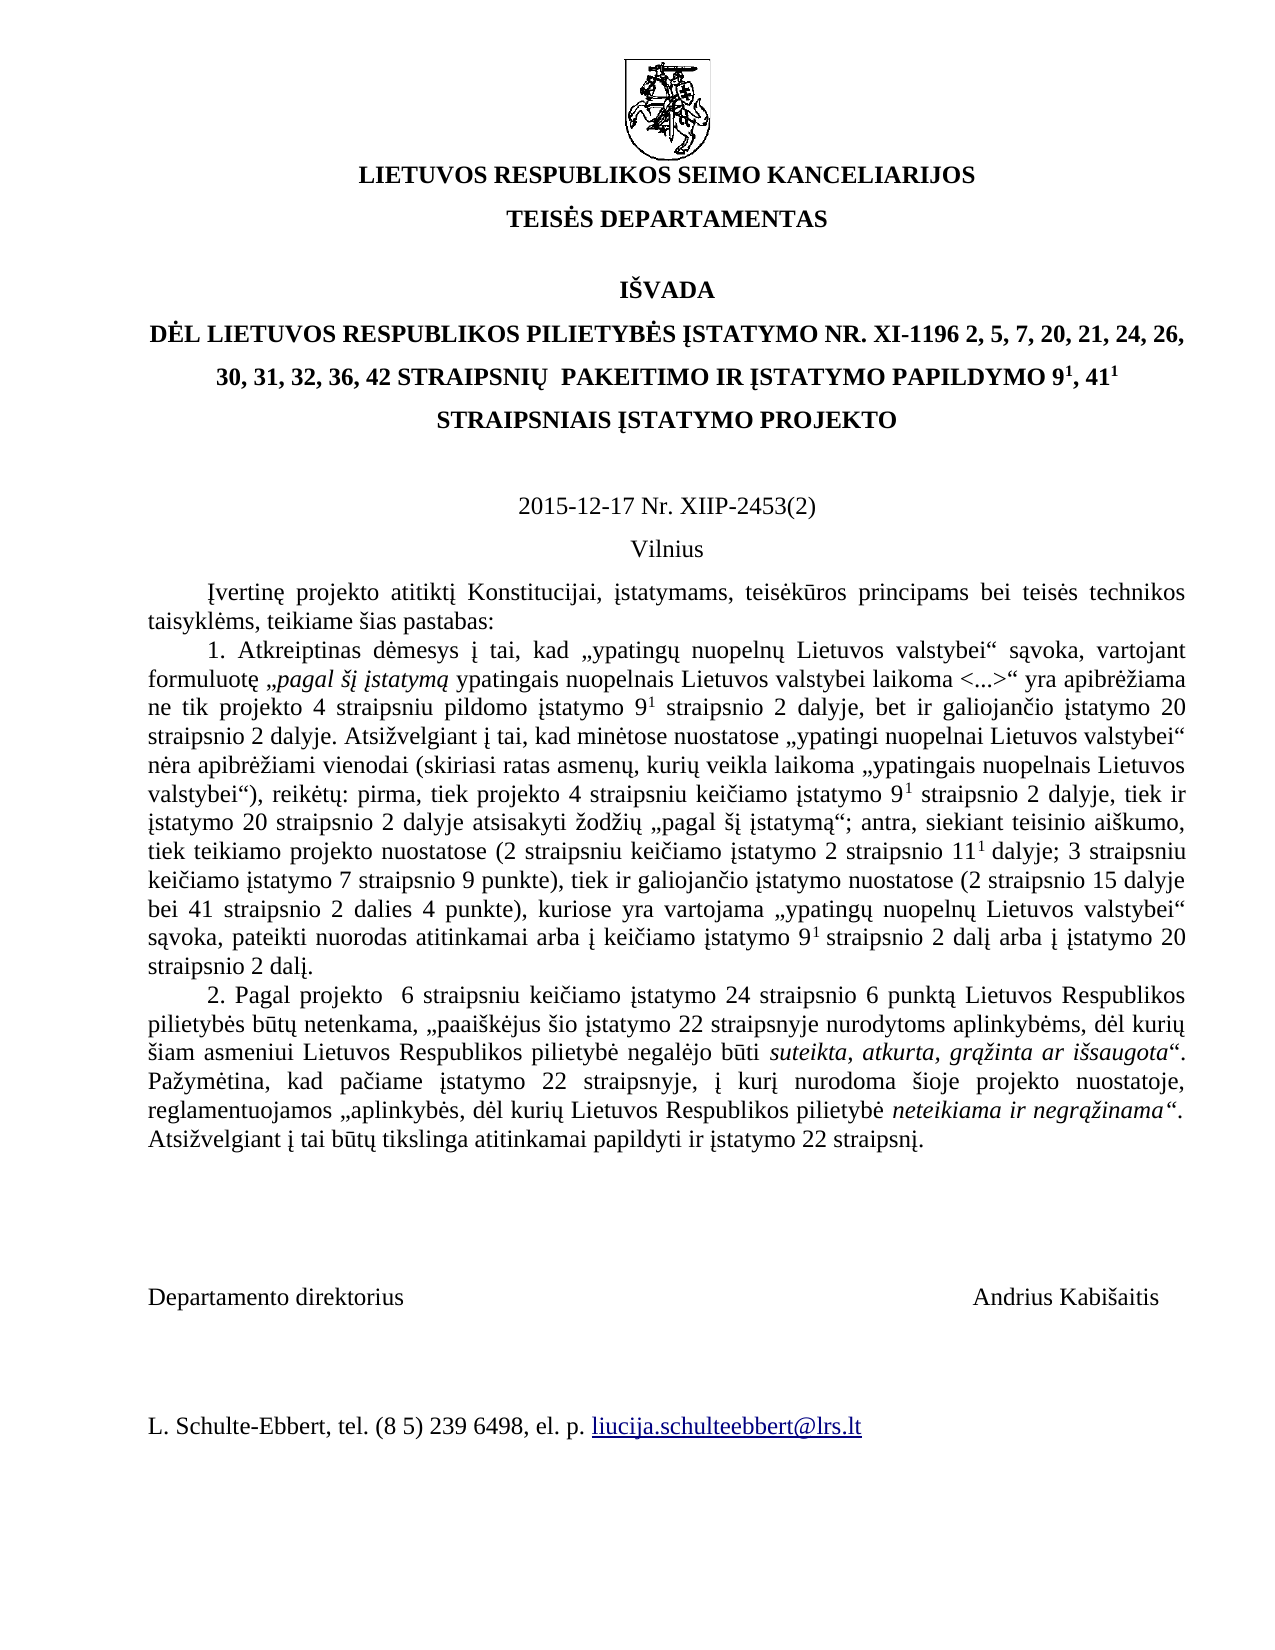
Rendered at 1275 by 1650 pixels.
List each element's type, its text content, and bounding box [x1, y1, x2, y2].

text DĖL LIETUVOS RESPUBLIKOS PILIETYBĖS ĮSTATYMO NR. XI-1196 2, 5, 7, 20, 21, 24, 26, 30, 31, 32, 36, 42 STRAIPSNIŲ PAKEITIMO IR ĮSTATYMO PAPILDYMO 91, 411 STRAIPSNIAIS ĮSTATYMO PROJEKTO [148, 319, 1186, 434]
text 2. Pagal projekto 6 straipsniu keičiamo įstatymo 24 straipsnio 6 punktą Lietuvos Respublikos pilietybės būtų netenkama, „paaiškėjus šio įstatymo 22 straipsnyje nurodytoms aplinkybėms, dėl kurių šiam asmeniui Lietuvos Respublikos pilietybė negalėjo būti suteikta, atkurta, grąžinta ar išsaugota“. Pažymėtina, kad pačiame įstatymo 22 straipsnyje, į kurį nurodoma šioje projekto nuostatoje, reglamentuojamos „aplinkybės, dėl kurių Lietuvos Respublikos pilietybė neteikiama ir negrąžinama“. Atsižvelgiant į tai būtų tikslinga atitinkamai papildyti ir įstatymo 22 straipsnį. [148, 980, 1186, 1152]
text Vilnius [148, 534, 1186, 563]
text 2015-12-17 Nr. XIIP-2453(2) [148, 491, 1186, 520]
text Įvertinę projekto atitiktį Konstitucijai, įstatymams, teisėkūros principams bei teisės technikos taisyklėms, teikiame šias pastabas: [148, 577, 1186, 635]
text Departamento direktorius Andrius Kabišaitis [148, 1282, 1186, 1311]
text LIETUVOS RESPUBLIKOS SEIMO KANCELIARIJOS [148, 161, 1186, 189]
text L. Schulte-Ebbert, tel. (8 5) 239 6498, el. p. liucija.schulteebbert@lrs.lt [148, 1411, 1188, 1440]
subtitle TEISĖS DEPARTAMENTAS [148, 204, 1186, 232]
text IŠVADA [148, 276, 1186, 304]
text 1. Atkreiptinas dėmesys į tai, kad „ypatingų nuopelnų Lietuvos valstybei“ sąvoka, vartojant formuluotę „pagal šį įstatymą ypatingais nuopelnais Lietuvos valstybei laikoma <...>“ yra apibrėžiama ne tik projekto 4 straipsniu pildomo įstatymo 91 straipsnio 2 dalyje, bet ir galiojančio įstatymo 20 straipsnio 2 dalyje. Atsižvelgiant į tai, kad minėtose nuostatose „ypatingi nuopelnai Lietuvos valstybei“ nėra apibrėžiami vienodai (skiriasi ratas asmenų, kurių veikla laikoma „ypatingais nuopelnais Lietuvos valstybei“), reikėtų: pirma, tiek projekto 4 straipsniu keičiamo įstatymo 91 straipsnio 2 dalyje, tiek ir įstatymo 20 straipsnio 2 dalyje atsisakyti žodžių „pagal šį įstatymą“; antra, siekiant teisinio aiškumo, tiek teikiamo projekto nuostatose (2 straipsniu keičiamo įstatymo 2 straipsnio 111 dalyje; 3 straipsniu keičiamo įstatymo 7 straipsnio 9 punkte), tiek ir galiojančio įstatymo nuostatose (2 straipsnio 15 dalyje bei 41 straipsnio 2 dalies 4 punkte), kuriose yra vartojama „ypatingų nuopelnų Lietuvos valstybei“ sąvoka, pateikti nuorodas atitinkamai arba į keičiamo įstatymo 91 straipsnio 2 dalį arba į įstatymo 20 straipsnio 2 dalį. [148, 635, 1186, 980]
